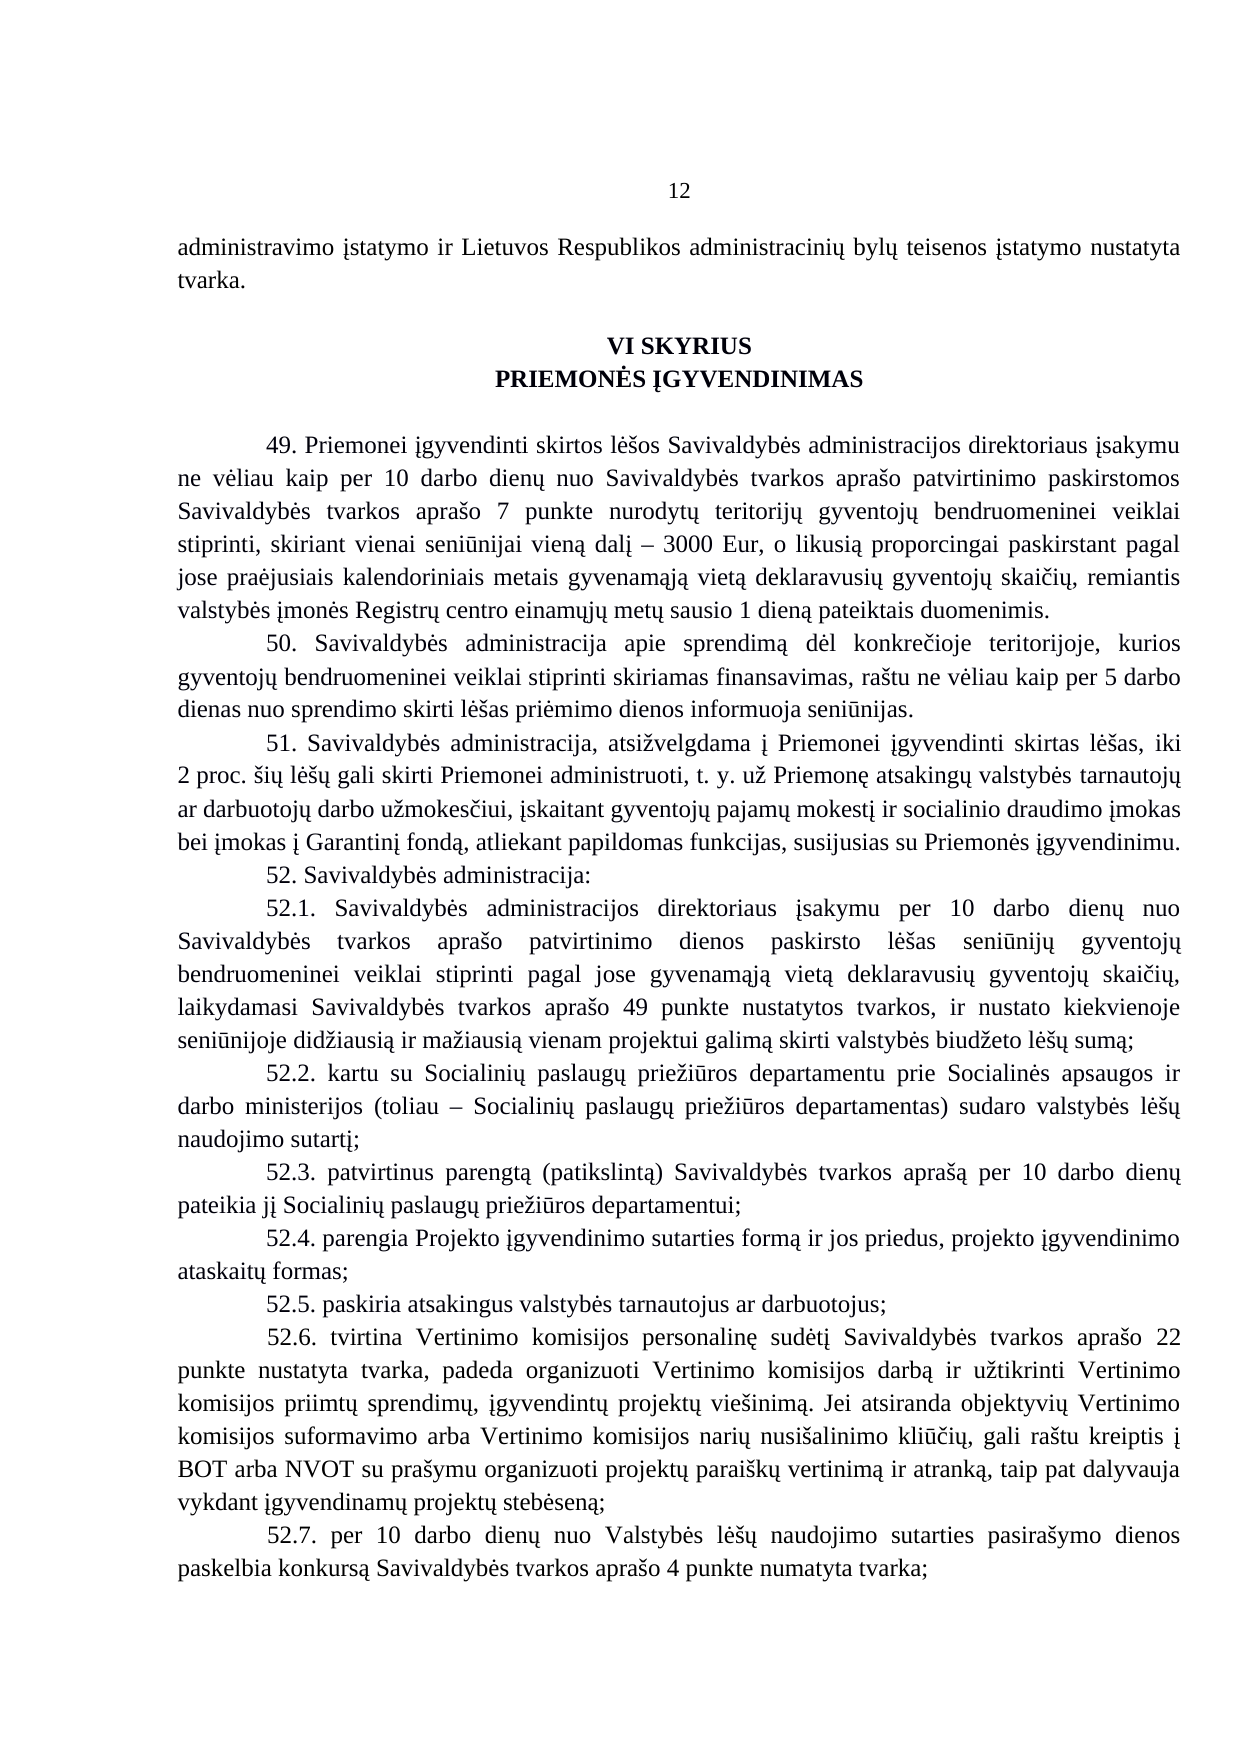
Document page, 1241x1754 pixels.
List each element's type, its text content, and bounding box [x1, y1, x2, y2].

text 52.5. paskiria atsakingus valstybės tarnautojus ar darbuotojus; [177, 1289, 1181, 1318]
text administravimo įstatymo ir Lietuvos Respublikos administracinių bylų teisenos įstatymo nustatyta tvarka. [177, 232, 1181, 294]
text 50. Savivaldybės administracija apie sprendimą dėl konkrečioje teritorijoje, kurios gyventojų bendruomeninei veiklai stiprinti skiriamas finansavimas, raštu ne vėliau kaip per 5 darbo dienas nuo sprendimo skirti lėšas priėmimo dienos informuoja seniūnijas. [177, 628, 1181, 723]
text 52.7. per 10 darbo dienų nuo Valstybės lėšų naudojimo sutarties pasirašymo dienos paskelbia konkursą Savivaldybės tvarkos aprašo 4 punkte numatyta tvarka; [177, 1520, 1181, 1582]
text 52. Savivaldybės administracija: [177, 860, 1181, 888]
text 52.1. Savivaldybės administracijos direktoriaus įsakymu per 10 darbo dienų nuo Savivaldybės tvarkos aprašo patvirtinimo dienos paskirsto lėšas seniūnijų gyventojų bendruomeninei veiklai stiprinti pagal jose gyvenamąją vietą deklaravusių gyventojų skaičių, laikydamasi Savivaldybės tvarkos aprašo 49 punkte nustatytos tvarkos, ir nustato kiekvienoje seniūnijoje didžiausią ir mažiausią vienam projektui galimą skirti valstybės biudžeto lėšų sumą; [177, 893, 1181, 1053]
text 52.3. patvirtinus parengtą (patikslintą) Savivaldybės tvarkos aprašą per 10 darbo dienų pateikia jį Socialinių paslaugų priežiūros departamentui; [177, 1157, 1181, 1219]
text 52.6. tvirtina Vertinimo komisijos personalinę sudėtį Savivaldybės tvarkos aprašo 22 punkte nustatyta tvarka, padeda organizuoti Vertinimo komisijos darbą ir užtikrinti Vertinimo komisijos priimtų sprendimų, įgyvendintų projektų viešinimą. Jei atsiranda objektyvių Vertinimo komisijos suformavimo arba Vertinimo komisijos narių nusišalinimo kliūčių, gali raštu kreiptis į BOT arba NVOT su prašymu organizuoti projektų paraiškų vertinimą ir atranką, taip pat dalyvauja vykdant įgyvendinamų projektų stebėseną; [177, 1322, 1181, 1516]
text 52.2. kartu su Socialinių paslaugų priežiūros departamentu prie Socialinės apsaugos ir darbo ministerijos (toliau – Socialinių paslaugų priežiūros departamentas) sudaro valstybės lėšų naudojimo sutartį; [177, 1058, 1181, 1153]
text 52.4. parengia Projekto įgyvendinimo sutarties formą ir jos priedus, projekto įgyvendinimo ataskaitų formas; [177, 1223, 1181, 1285]
text VI SKYRIUS [177, 331, 1181, 360]
text 51. Savivaldybės administracija, atsižvelgdama į Priemonei įgyvendinti skirtas lėšas, iki 2 proc. šių lėšų gali skirti Priemonei administruoti, t. y. už Priemonę atsakingų valstybės tarnautojų ar darbuotojų darbo užmokesčiui, įskaitant gyventojų pajamų mokestį ir socialinio draudimo įmokas bei įmokas į Garantinį fondą, atliekant papildomas funkcijas, susijusias su Priemonės įgyvendinimu. [177, 728, 1181, 855]
text PRIEMONĖS ĮGYVENDINIMAS [177, 364, 1181, 393]
text 49. Priemonei įgyvendinti skirtos lėšos Savivaldybės administracijos direktoriaus įsakymu ne vėliau kaip per 10 darbo dienų nuo Savivaldybės tvarkos aprašo patvirtinimo paskirstomos Savivaldybės tvarkos aprašo 7 punkte nurodytų teritorijų gyventojų bendruomeninei veiklai stiprinti, skiriant vienai seniūnijai vieną dalį – 3000 Eur, o likusią proporcingai paskirstant pagal jose praėjusiais kalendoriniais metais gyvenamąją vietą deklaravusių gyventojų skaičių, remiantis valstybės įmonės Registrų centro einamųjų metų sausio 1 dieną pateiktais duomenimis. [177, 430, 1181, 624]
